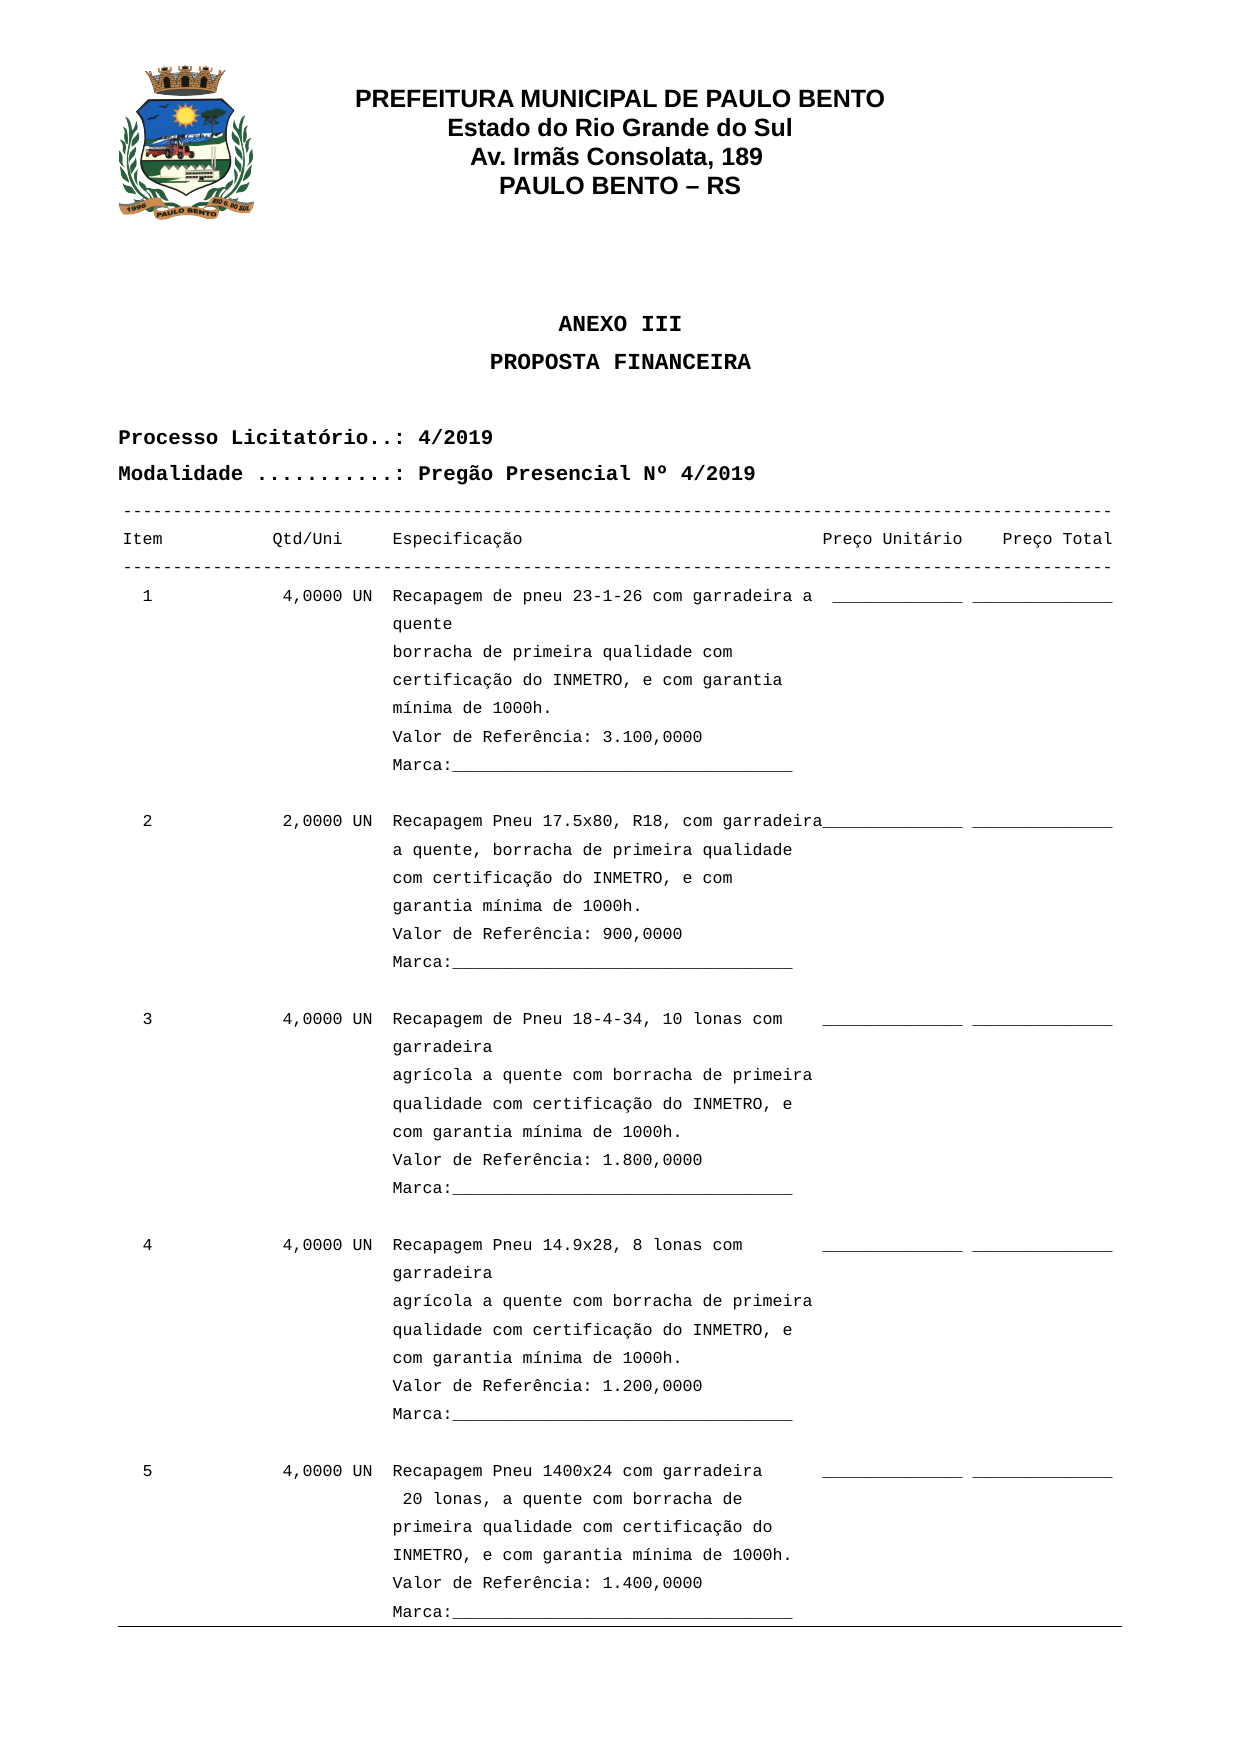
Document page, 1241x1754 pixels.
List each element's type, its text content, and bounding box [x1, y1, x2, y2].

text ANEXO III [118, 312, 1122, 338]
text --------------------------------------------------------------------------------------------------- Item Qtd/Uni Especificação Preço Unitário Preço Total --------------------------------------------------------------------------------------------------- 1 4,0000 UN Recapagem de pneu 23-1-26 com garradeira a _____________ ______________ quente borracha de primeira qualidade com certificação do INMETRO, e com garantia mínima de 1000h. Valor de Referência: 3.100,0000 Marca:__________________________________ 2 2,0000 UN Recapagem Pneu 17.5x80, R18, com garradeira______________ ______________ a quente, borracha de primeira qualidade com certificação do INMETRO, e com garantia mínima de 1000h. Valor de Referência: 900,0000 Marca:__________________________________ 3 4,0000 UN Recapagem de Pneu 18-4-34, 10 lonas com ______________ ______________ garradeira agrícola a quente com borracha de primeira qualidade com certificação do INMETRO, e com garantia mínima de 1000h. Valor de Referência: 1.800,0000 Marca:__________________________________ 4 4,0000 UN Recapagem Pneu 14.9x28, 8 lonas com ______________ ______________ garradeira agrícola a quente com borracha de primeira qualidade com certificação do INMETRO, e com garantia mínima de 1000h. Valor de Referência: 1.200,0000 Marca:__________________________________ 5 4,0000 UN Recapagem Pneu 1400x24 com garradeira ______________ ______________ 20 lonas, a quente com borracha de primeira qualidade com certificação do INMETRO, e com garantia mínima de 1000h. Valor de Referência: 1.400,0000 Marca:__________________________________ [118, 498, 1122, 1626]
text Modalidade ...........: Pregão Presencial Nº 4/2019 [118, 463, 1122, 486]
text PROPOSTA FINANCEIRA [118, 350, 1122, 376]
picture [118, 65, 254, 220]
text Processo Licitatório..: 4/2019 [118, 427, 1122, 451]
